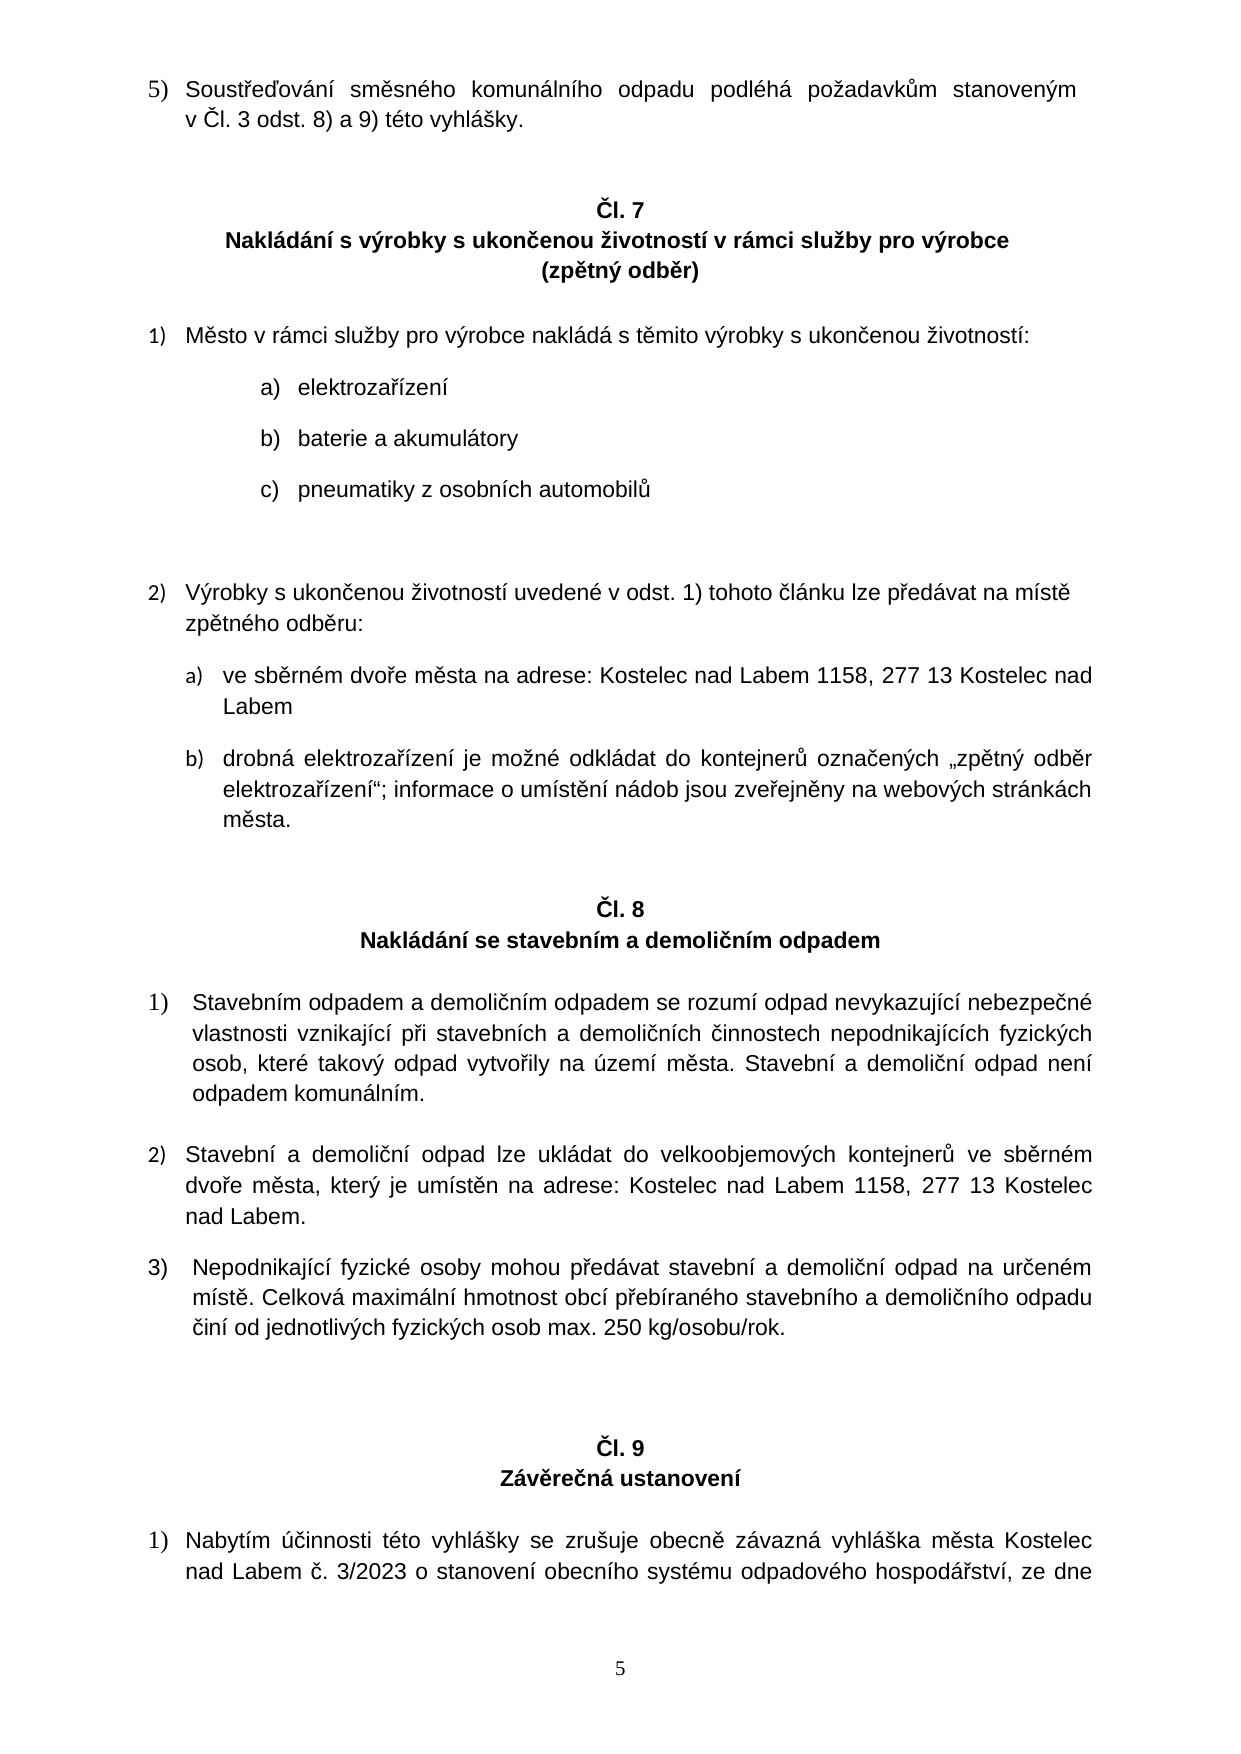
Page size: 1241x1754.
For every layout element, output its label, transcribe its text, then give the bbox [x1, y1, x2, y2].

list Stavební a demoliční odpad lze ukládat do velkoobjemových kontejnerů ve sběrném dvoře města, který je umístěn na adrese: Kostelec nad Labem 1158, 277 13 Kostelec nad Labem. [148, 1141, 1092, 1229]
list Město v rámci služby pro výrobce nakládá s těmito výrobky s ukončenou životností: [148, 321, 1092, 349]
list elektrozařízení [260, 374, 1092, 400]
list baterie a akumulátory [260, 425, 1092, 451]
list pneumatiky z osobních automobilů [260, 476, 1092, 502]
list Nabytím účinnosti této vyhlášky se zrušuje obecně závazná vyhláška města Kostelec nad Labem č. 3/2023 o stanovení obecního systému odpadového hospodářství, ze dne [148, 1526, 1092, 1584]
text Závěrečná ustanovení [148, 1465, 1092, 1491]
text Čl. 9 [148, 1435, 1092, 1461]
list Výrobky s ukončenou životností uvedené v odst. 1) tohoto článku lze předávat na místě zpětného odběru: [148, 578, 1092, 636]
subtitle Nakládání s výrobky s ukončenou životností v rámci služby pro výrobce [148, 227, 1092, 254]
text Čl. 8 [148, 896, 1092, 923]
list Stavebním odpadem a demoličním odpadem se rozumí odpad nevykazující nebezpečné vlastnosti vznikající při stavebních a demoličních činnostech nepodnikajících fyzických osob, které takový odpad vytvořily na území města. Stavební a demoliční odpad není odpadem komunálním. [148, 987, 1092, 1106]
list drobná elektrozařízení je možné odkládat do kontejnerů označených „zpětný odběr elektrozařízení“; informace o umístění nádob jsou zveřejněny na webových stránkách města. [185, 744, 1092, 832]
text Nakládání se stavebním a demoličním odpadem [148, 927, 1092, 953]
text Čl. 7 [148, 197, 1092, 223]
list Soustřeďování směsného komunálního odpadu podléhá požadavkům stanoveným v Čl. 3 odst. 8) a 9) této vyhlášky. [148, 74, 1092, 133]
list ve sběrném dvoře města na adrese: Kostelec nad Labem 1158, 277 13 Kostelec nad Labem [185, 661, 1092, 719]
list Nepodnikající fyzické osoby mohou předávat stavební a demoliční odpad na určeném místě. Celková maximální hmotnost obcí přebíraného stavebního a demoličního odpadu činí od jednotlivých fyzických osob max. 250 kg/osobu/rok. [148, 1254, 1092, 1340]
subtitle (zpětný odběr) [148, 257, 1092, 284]
